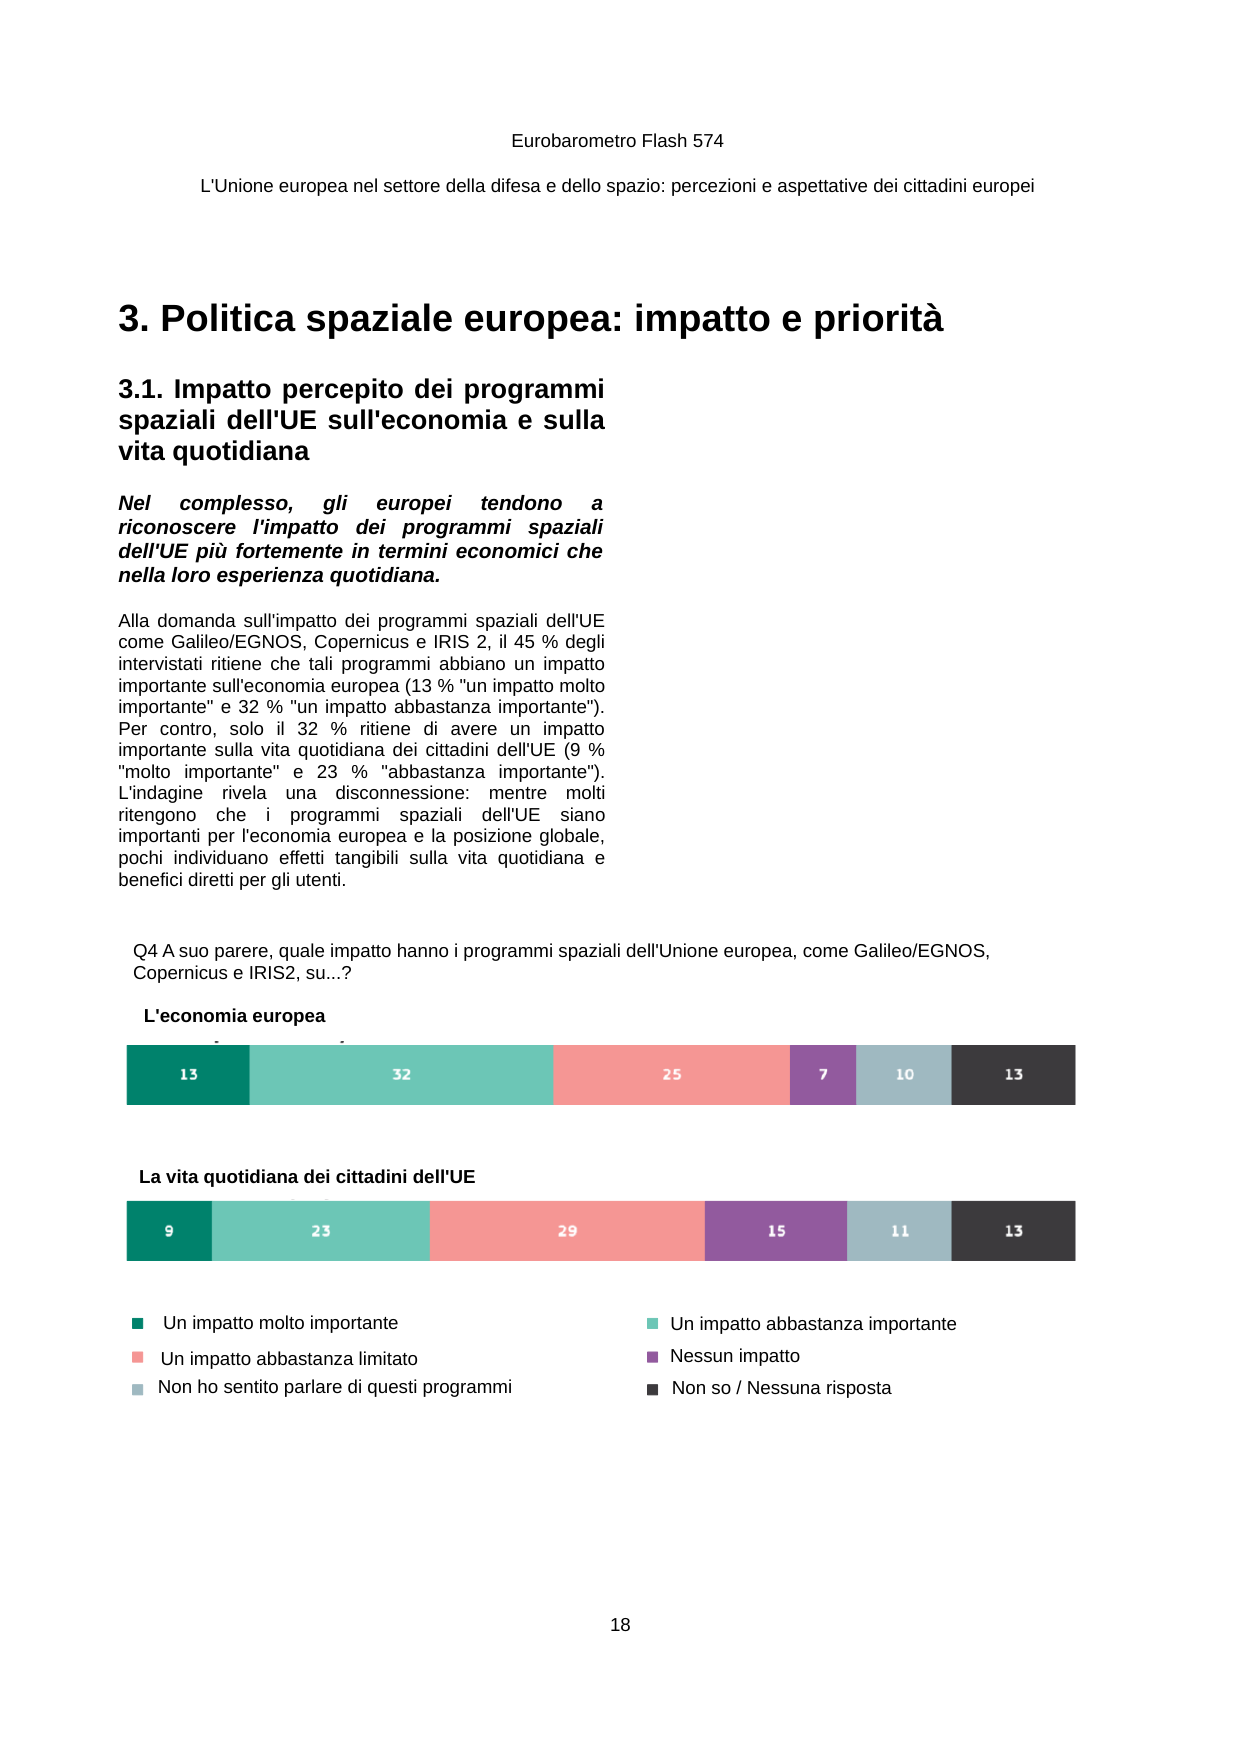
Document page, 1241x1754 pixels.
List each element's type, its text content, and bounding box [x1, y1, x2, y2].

subtitle 3. Politica spaziale europea: impatto e priorità [118, 296, 1122, 339]
text Alla domanda sull'impatto dei programmi spaziali dell'UE come Galileo/EGNOS, Copernicus e IRIS 2, il 45 % degli intervistati ritiene che tali programmi abbiano un impatto importante sull'economia europea (13 % "un impatto molto importante" e 32 % "un impatto abbastanza importante"). Per contro, solo il 32 % ritiene di avere un impatto importante sulla vita quotidiana dei cittadini dell'UE (9 % "molto importante" e 23 % "abbastanza importante"). L'indagine rivela una disconnessione: mentre molti ritengono che i programmi spaziali dell'UE siano importanti per l'economia europea e la posizione globale, pochi individuano effetti tangibili sulla vita quotidiana e benefici diretti per gli utenti. [118, 610, 605, 890]
subtitle 3.1. Impatto percepito dei programmi spaziali dell'UE sull'economia e sulla vita quotidiana [118, 373, 605, 466]
picture [119, 1041, 1085, 1261]
text Nel complesso, gli europei tendono a riconoscere l'impatto dei programmi spaziali dell'UE più fortemente in termini economici che nella loro esperienza quotidiana. [118, 491, 605, 586]
picture [123, 1308, 659, 1403]
